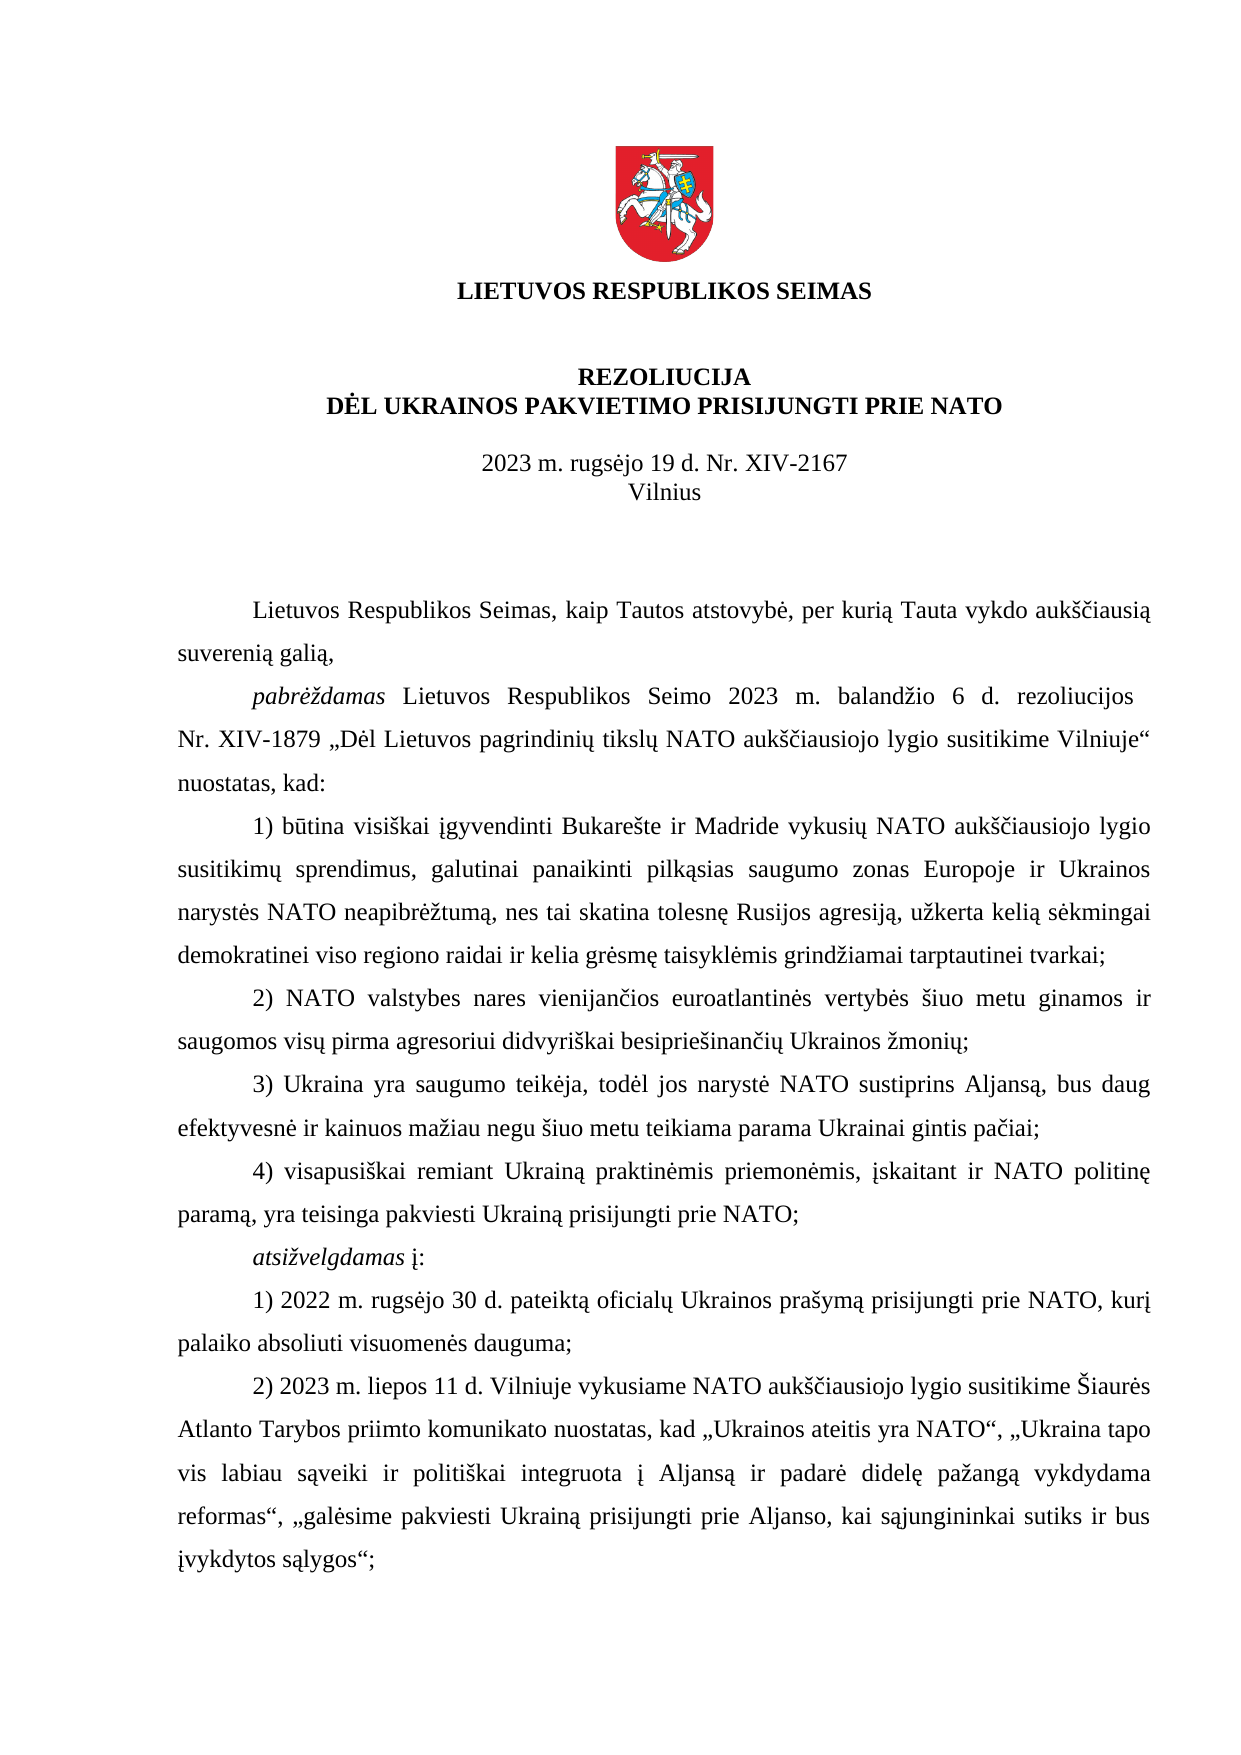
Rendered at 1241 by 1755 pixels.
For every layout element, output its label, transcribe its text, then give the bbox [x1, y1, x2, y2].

text atsižvelgdamas į: [177, 1242, 1152, 1271]
text 3) Ukraina yra saugumo teikėja, todėl jos narystė NATO sustiprins Aljansą, bus daug efektyvesnė ir kainuos mažiau negu šiuo metu teikiama parama Ukrainai gintis pačiai; [177, 1069, 1152, 1141]
text 2) 2023 m. liepos 11 d. Vilniuje vykusiame NATO aukščiausiojo lygio susitikime Šiaurės Atlanto Tarybos priimto komunikato nuostatas, kad „Ukrainos ateitis yra NATO“, „Ukraina tapo vis labiau sąveiki ir politiškai integruota į Aljansą ir padarė didelę pažangą vykdydama reformas“, „galėsime pakviesti Ukrainą prisijungti prie Aljanso, kai sąjungininkai sutiks ir bus įvykdytos sąlygos“; [177, 1371, 1152, 1573]
text 1) būtina visiškai įgyvendinti Bukarešte ir Madride vykusių NATO aukščiausiojo lygio susitikimų sprendimus, galutinai panaikinti pilkąsias saugumo zonas Europoje ir Ukrainos narystės NATO neapibrėžtumą, nes tai skatina tolesnę Rusijos agresiją, užkerta kelią sėkmingai demokratinei viso regiono raidai ir kelia grėsmę taisyklėmis grindžiamai tarptautinei tvarkai; [177, 811, 1152, 969]
text DĖL UKRAINOS PAKVIETIMO PRISIJUNGTI PRIE NATO [177, 391, 1152, 420]
text 4) visapusiškai remiant Ukrainą praktinėmis priemonėmis, įskaitant ir NATO politinę paramą, yra teisinga pakviesti Ukrainą prisijungti prie NATO; [177, 1156, 1152, 1228]
text REZOLIUCIJA [177, 362, 1152, 391]
text Lietuvos Respublikos Seimas, kaip Tautos atstovybė, per kurią Tauta vykdo aukščiausią suverenią galią, [177, 595, 1152, 667]
text 2023 m. rugsėjo 19 d. Nr. XIV-2167 [177, 448, 1152, 477]
text pabrėždamas Lietuvos Respublikos Seimo 2023 m. balandžio 6 d. rezoliucijos Nr. XIV-1879 „Dėl Lietuvos pagrindinių tikslų NATO aukščiausiojo lygio susitikime Vilniuje“ nuostatas, kad: [177, 681, 1152, 796]
text 1) 2022 m. rugsėjo 30 d. pateiktą oficialų Ukrainos prašymą prisijungti prie NATO, kurį palaiko absoliuti visuomenės dauguma; [177, 1285, 1152, 1357]
text LIETUVOS RESPUBLIKOS SEIMAS [177, 276, 1152, 305]
text 2) NATO valstybes nares vienijančios euroatlantinės vertybės šiuo metu ginamos ir saugomos visų pirma agresoriui didvyriškai besipriešinančių Ukrainos žmonių; [177, 983, 1152, 1055]
text Vilnius [177, 477, 1152, 506]
